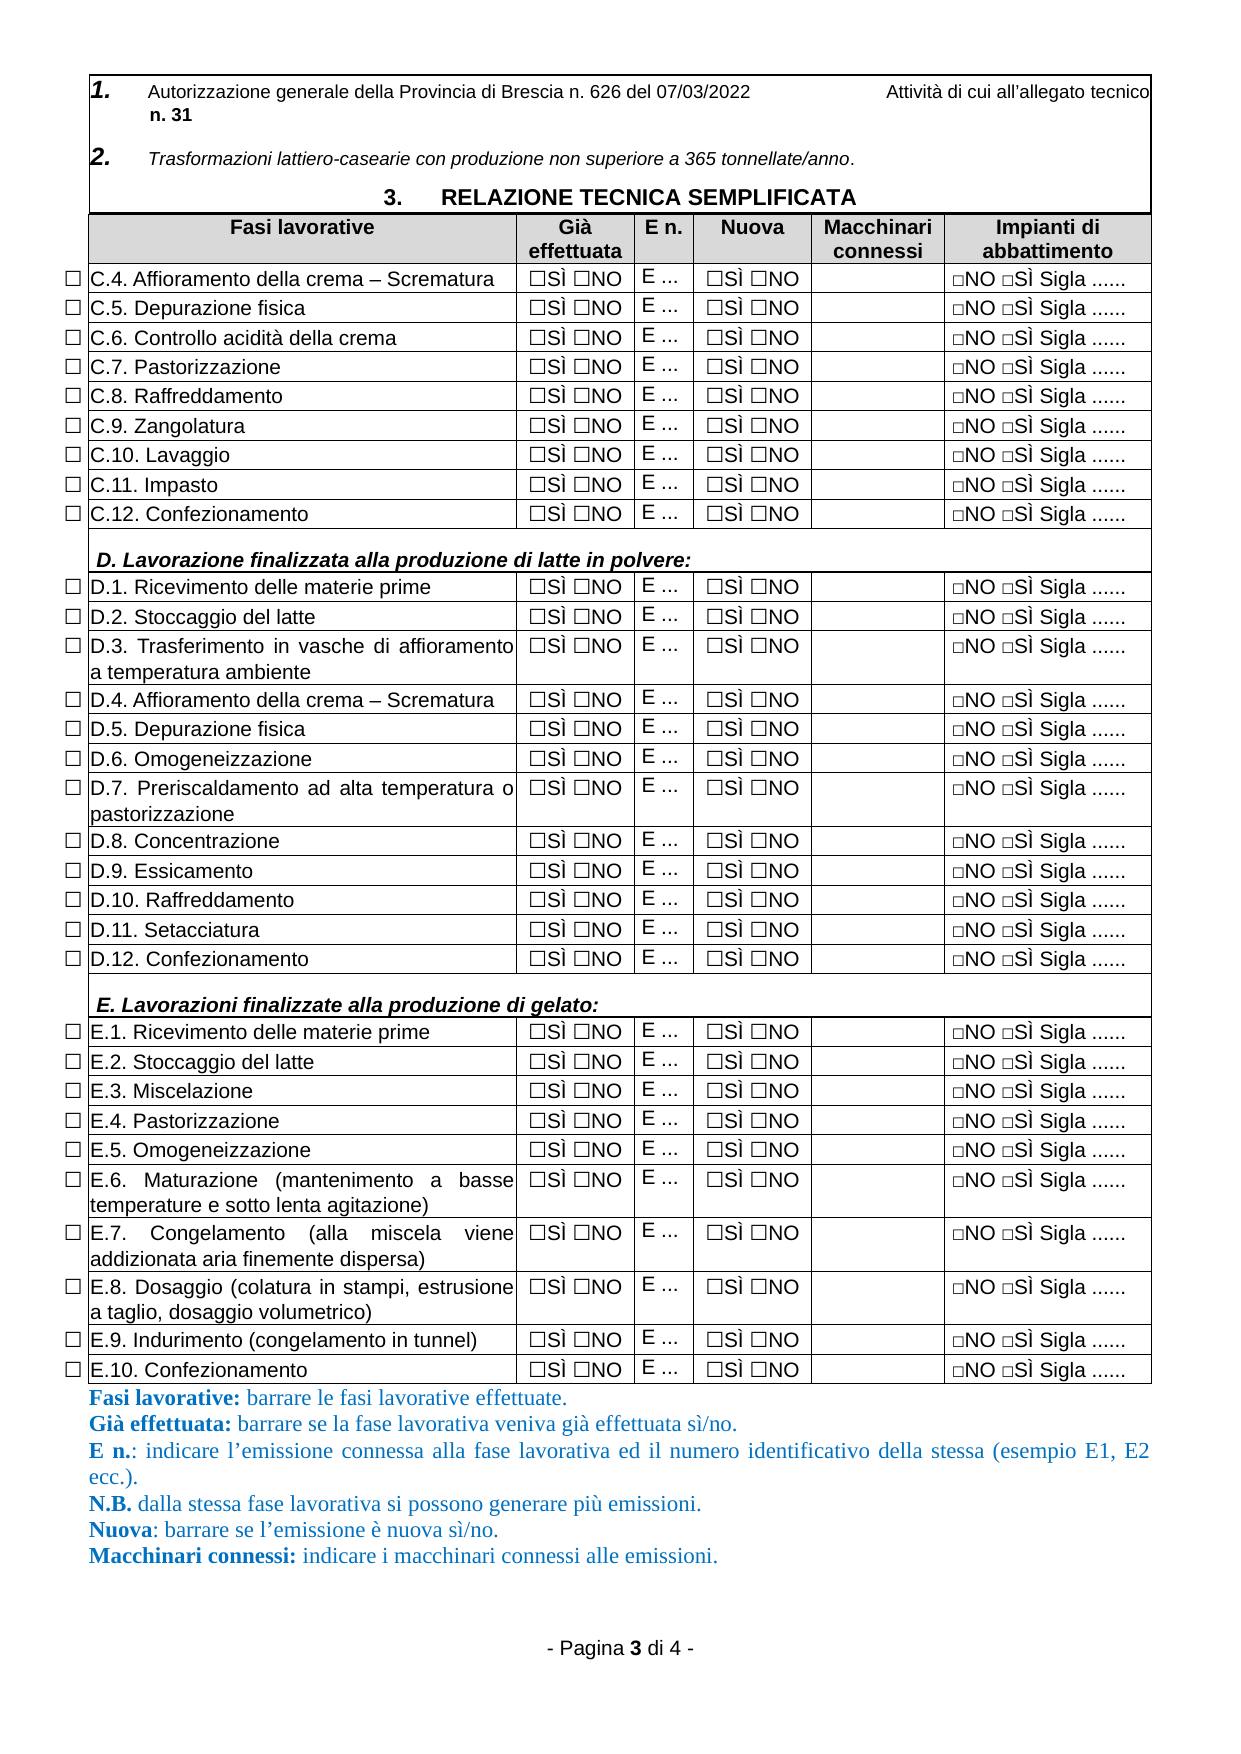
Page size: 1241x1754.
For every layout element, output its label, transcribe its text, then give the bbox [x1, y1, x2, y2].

table_cell ☐SÌ ☐NO [517, 500, 634, 528]
table_cell [812, 500, 944, 528]
table_cell E ... [635, 1272, 693, 1324]
table_cell ☐NO ☐SÌ Sigla ...... [945, 264, 1151, 292]
table_cell E ... [635, 685, 693, 713]
table_cell E ... [635, 1218, 693, 1271]
table_header Fasi lavorative [89, 215, 516, 263]
table_cell [812, 1165, 944, 1217]
table_cell ☐SÌ ☐NO [517, 773, 634, 826]
table_cell ☐SÌ ☐NO [517, 827, 634, 855]
table_cell [812, 1355, 944, 1383]
table_cell ☐SÌ ☐NO [694, 1218, 811, 1271]
table_cell ☐NO ☐SÌ Sigla ...... [945, 382, 1151, 410]
table_cell ☐SÌ ☐NO [517, 411, 634, 439]
table_cell ☐NO ☐SÌ Sigla ...... [945, 744, 1151, 772]
table_cell [812, 1047, 944, 1075]
table_cell ☐SÌ ☐NO [694, 323, 811, 351]
table_cell ☐ D.6. Omogeneizzazione [89, 744, 516, 772]
table_cell ☐ D.4. Affioramento della crema – Scrematura [89, 685, 516, 713]
table_cell ☐SÌ ☐NO [694, 685, 811, 713]
table_cell E ... [635, 573, 693, 601]
table_cell [812, 1218, 944, 1271]
table_cell E ... [635, 945, 693, 973]
table_cell ☐SÌ ☐NO [517, 470, 634, 498]
table_cell ☐ D.9. Essicamento [89, 856, 516, 884]
table_cell ☐SÌ ☐NO [694, 352, 811, 381]
table_cell ☐NO ☐SÌ Sigla ...... [945, 352, 1151, 381]
table_cell ☐SÌ ☐NO [517, 1355, 634, 1383]
table_cell ☐NO ☐SÌ Sigla ...... [945, 827, 1151, 855]
table_cell ☐NO ☐SÌ Sigla ...... [945, 573, 1151, 601]
table_cell ☐SÌ ☐NO [694, 1325, 811, 1354]
table_cell ☐SÌ ☐NO [517, 744, 634, 772]
table_cell ☐ D.7. Preriscaldamento ad alta temperatura o pastorizzazione [89, 773, 516, 826]
table_cell E ... [635, 773, 693, 826]
table_cell [812, 1018, 944, 1046]
table_cell ☐SÌ ☐NO [694, 1076, 811, 1105]
table_cell ☐SÌ ☐NO [694, 1047, 811, 1075]
table_cell ☐SÌ ☐NO [517, 323, 634, 351]
table_cell ☐ D.11. Setacciatura [89, 915, 516, 943]
table_cell ☐SÌ ☐NO [694, 1106, 811, 1134]
table_cell ☐NO ☐SÌ Sigla ...... [945, 500, 1151, 528]
table_cell [812, 1106, 944, 1134]
table_cell ☐SÌ ☐NO [694, 470, 811, 498]
table_cell ☐SÌ ☐NO [694, 500, 811, 528]
table_cell [812, 602, 944, 630]
table_cell E ... [635, 441, 693, 469]
table_cell E ... [635, 352, 693, 381]
table_cell ☐SÌ ☐NO [694, 714, 811, 743]
table_cell ☐ C.11. Impasto [89, 470, 516, 498]
table_cell ☐SÌ ☐NO [517, 1106, 634, 1134]
text Già effettuata: barrare se la fase lavorativa veniva già effettuata sì/no. [89, 1411, 1152, 1437]
table_cell ☐NO ☐SÌ Sigla ...... [945, 441, 1151, 469]
table_cell ☐SÌ ☐NO [517, 382, 634, 410]
table_cell ☐ C.7. Pastorizzazione [89, 352, 516, 381]
table_cell ☐ E.5. Omogeneizzazione [89, 1135, 516, 1164]
table_cell ☐ E.9. Indurimento (congelamento in tunnel) [89, 1325, 516, 1354]
table_cell ☐SÌ ☐NO [694, 293, 811, 322]
table_cell ☐SÌ ☐NO [517, 1272, 634, 1324]
table_cell ☐ D.2. Stoccaggio del latte [89, 602, 516, 630]
text Nuova: barrare se l’emissione è nuova sì/no. [89, 1516, 1152, 1542]
table_cell ☐SÌ ☐NO [517, 441, 634, 469]
table_cell ☐SÌ ☐NO [517, 1076, 634, 1105]
table_cell [812, 685, 944, 713]
table_cell ☐SÌ ☐NO [517, 264, 634, 292]
table_cell E ... [635, 886, 693, 914]
table_cell ☐ E.4. Pastorizzazione [89, 1106, 516, 1134]
table_cell [812, 631, 944, 684]
table_cell E ... [635, 323, 693, 351]
text E n.: indicare l’emissione connessa alla fase lavorativa ed il numero identificativo della stessa (esempio E1, E2 ecc.). [89, 1437, 1152, 1489]
table_cell [812, 1135, 944, 1164]
table_cell ☐NO ☐SÌ Sigla ...... [945, 1218, 1151, 1271]
table_cell ☐ C.9. Zangolatura [89, 411, 516, 439]
table_header Già effettuata [517, 215, 634, 263]
table_cell E ... [635, 1018, 693, 1046]
table_cell E ... [635, 856, 693, 884]
table_cell ☐NO ☐SÌ Sigla ...... [945, 1047, 1151, 1075]
table_cell [812, 856, 944, 884]
table_cell [812, 264, 944, 292]
table_cell ☐NO ☐SÌ Sigla ...... [945, 411, 1151, 439]
table_cell ☐SÌ ☐NO [694, 1355, 811, 1383]
table_cell ☐ E.7. Congelamento (alla miscela viene addizionata aria finemente dispersa) [89, 1218, 516, 1271]
table_cell ☐ E.3. Miscelazione [89, 1076, 516, 1105]
table_cell ☐ D.8. Concentrazione [89, 827, 516, 855]
table_cell [812, 1272, 944, 1324]
table_cell [812, 915, 944, 943]
table_cell E ... [635, 1047, 693, 1075]
table_cell [812, 773, 944, 826]
text Fasi lavorative: barrare le fasi lavorative effettuate. [89, 1384, 1152, 1411]
table_cell ☐SÌ ☐NO [517, 1047, 634, 1075]
table_cell ☐SÌ ☐NO [517, 631, 634, 684]
table_cell ☐NO ☐SÌ Sigla ...... [945, 685, 1151, 713]
text N.B. dalla stessa fase lavorativa si possono generare più emissioni. [89, 1489, 1152, 1516]
table_header Nuova [694, 215, 811, 263]
table_cell ☐ D.3. Trasferimento in vasche di affioramento a temperatura ambiente [89, 631, 516, 684]
table_cell ☐NO ☐SÌ Sigla ...... [945, 470, 1151, 498]
table_cell ☐SÌ ☐NO [694, 441, 811, 469]
table_cell ☐SÌ ☐NO [517, 293, 634, 322]
table_cell ☐NO ☐SÌ Sigla ...... [945, 1355, 1151, 1383]
table_cell [812, 1325, 944, 1354]
table_cell ☐NO ☐SÌ Sigla ...... [945, 1018, 1151, 1046]
table_cell E ... [635, 1076, 693, 1105]
table_cell ☐SÌ ☐NO [517, 945, 634, 973]
table_cell ☐SÌ ☐NO [517, 1325, 634, 1354]
table_cell ☐SÌ ☐NO [517, 714, 634, 743]
table_cell ☐ E.10. Confezionamento [89, 1355, 516, 1383]
table_cell ☐SÌ ☐NO [694, 1272, 811, 1324]
table_cell ☐ E.1. Ricevimento delle materie prime [89, 1018, 516, 1046]
table_cell E ... [635, 1106, 693, 1134]
table_cell [812, 714, 944, 743]
table_cell E. Lavorazioni finalizzate alla produzione di gelato: [89, 974, 1151, 1016]
table_cell [812, 573, 944, 601]
table_cell E ... [635, 264, 693, 292]
table_cell [812, 352, 944, 381]
table_cell E ... [635, 744, 693, 772]
table_cell [812, 323, 944, 351]
table_cell ☐SÌ ☐NO [517, 573, 634, 601]
table_cell ☐NO ☐SÌ Sigla ...... [945, 323, 1151, 351]
table_cell ☐ E.8. Dosaggio (colatura in stampi, estrusione a taglio, dosaggio volumetrico) [89, 1272, 516, 1324]
table_cell ☐SÌ ☐NO [694, 382, 811, 410]
table_cell [812, 411, 944, 439]
table_cell ☐SÌ ☐NO [517, 856, 634, 884]
table_cell ☐NO ☐SÌ Sigla ...... [945, 1076, 1151, 1105]
table_cell E ... [635, 411, 693, 439]
table_cell ☐ C.5. Depurazione fisica [89, 293, 516, 322]
table_cell ☐SÌ ☐NO [517, 1165, 634, 1217]
table_cell ☐ D.10. Raffreddamento [89, 886, 516, 914]
table_cell ☐SÌ ☐NO [517, 685, 634, 713]
table_cell E ... [635, 1325, 693, 1354]
table_cell [812, 470, 944, 498]
table_cell [812, 827, 944, 855]
text Macchinari connessi: indicare i macchinari connessi alle emissioni. [89, 1542, 1152, 1569]
table_cell ☐SÌ ☐NO [517, 352, 634, 381]
table_cell E ... [635, 1355, 693, 1383]
table_cell [812, 293, 944, 322]
table_cell E ... [635, 382, 693, 410]
table_cell ☐SÌ ☐NO [517, 886, 634, 914]
table_cell ☐SÌ ☐NO [694, 744, 811, 772]
table_cell ☐SÌ ☐NO [694, 1135, 811, 1164]
table_cell ☐SÌ ☐NO [694, 915, 811, 943]
table_cell ☐SÌ ☐NO [694, 856, 811, 884]
table_cell ☐NO ☐SÌ Sigla ...... [945, 714, 1151, 743]
table_cell ☐NO ☐SÌ Sigla ...... [945, 915, 1151, 943]
table_cell ☐SÌ ☐NO [694, 1165, 811, 1217]
table_cell ☐SÌ ☐NO [694, 411, 811, 439]
table_cell ☐SÌ ☐NO [517, 1018, 634, 1046]
table_cell ☐NO ☐SÌ Sigla ...... [945, 1135, 1151, 1164]
table_cell ☐SÌ ☐NO [694, 602, 811, 630]
table_cell E ... [635, 631, 693, 684]
table_cell ☐NO ☐SÌ Sigla ...... [945, 1272, 1151, 1324]
table_cell E ... [635, 293, 693, 322]
table_cell ☐SÌ ☐NO [694, 945, 811, 973]
table_cell ☐SÌ ☐NO [517, 1135, 634, 1164]
table_cell ☐NO ☐SÌ Sigla ...... [945, 856, 1151, 884]
table_cell ☐ C.12. Confezionamento [89, 500, 516, 528]
table_cell E ... [635, 827, 693, 855]
table_cell [812, 945, 944, 973]
table_cell [812, 382, 944, 410]
table_cell ☐ E.6. Maturazione (mantenimento a basse temperature e sotto lenta agitazione) [89, 1165, 516, 1217]
table_cell [812, 441, 944, 469]
table_header E n. [635, 215, 693, 263]
table_cell ☐NO ☐SÌ Sigla ...... [945, 773, 1151, 826]
table_cell [812, 886, 944, 914]
table_header Impianti di abbattimento [945, 215, 1151, 263]
table_cell ☐SÌ ☐NO [517, 1218, 634, 1271]
table_cell ☐NO ☐SÌ Sigla ...... [945, 631, 1151, 684]
table_cell ☐SÌ ☐NO [517, 915, 634, 943]
table_cell D. Lavorazione finalizzata alla produzione di latte in polvere: [89, 529, 1151, 571]
table_cell ☐SÌ ☐NO [694, 827, 811, 855]
table_cell ☐NO ☐SÌ Sigla ...... [945, 945, 1151, 973]
table_cell [812, 1076, 944, 1105]
table_cell ☐SÌ ☐NO [694, 1018, 811, 1046]
table_cell ☐ C.8. Raffreddamento [89, 382, 516, 410]
table_cell ☐NO ☐SÌ Sigla ...... [945, 1165, 1151, 1217]
table_cell ☐NO ☐SÌ Sigla ...... [945, 602, 1151, 630]
table_cell [812, 744, 944, 772]
table_cell E ... [635, 1165, 693, 1217]
table_cell ☐NO ☐SÌ Sigla ...... [945, 1106, 1151, 1134]
table_cell ☐NO ☐SÌ Sigla ...... [945, 1325, 1151, 1354]
table_cell ☐ C.4. Affioramento della crema – Scrematura [89, 264, 516, 292]
table_cell ☐SÌ ☐NO [694, 773, 811, 826]
table_cell E ... [635, 602, 693, 630]
table_header Macchinari connessi [812, 215, 944, 263]
table_cell E ... [635, 1135, 693, 1164]
table_cell ☐SÌ ☐NO [694, 573, 811, 601]
table_cell E ... [635, 915, 693, 943]
table_cell ☐SÌ ☐NO [517, 602, 634, 630]
table_cell ☐ C.6. Controllo acidità della crema [89, 323, 516, 351]
table_cell E ... [635, 714, 693, 743]
table_cell ☐SÌ ☐NO [694, 631, 811, 684]
table_cell ☐SÌ ☐NO [694, 886, 811, 914]
table_cell ☐ D.5. Depurazione fisica [89, 714, 516, 743]
table_cell ☐NO ☐SÌ Sigla ...... [945, 293, 1151, 322]
table_cell E ... [635, 470, 693, 498]
table_cell ☐NO ☐SÌ Sigla ...... [945, 886, 1151, 914]
table_cell ☐ E.2. Stoccaggio del latte [89, 1047, 516, 1075]
table_cell ☐ D.1. Ricevimento delle materie prime [89, 573, 516, 601]
table_cell ☐ D.12. Confezionamento [89, 945, 516, 973]
table_cell E ... [635, 500, 693, 528]
table_cell ☐SÌ ☐NO [694, 264, 811, 292]
table_cell ☐ C.10. Lavaggio [89, 441, 516, 469]
